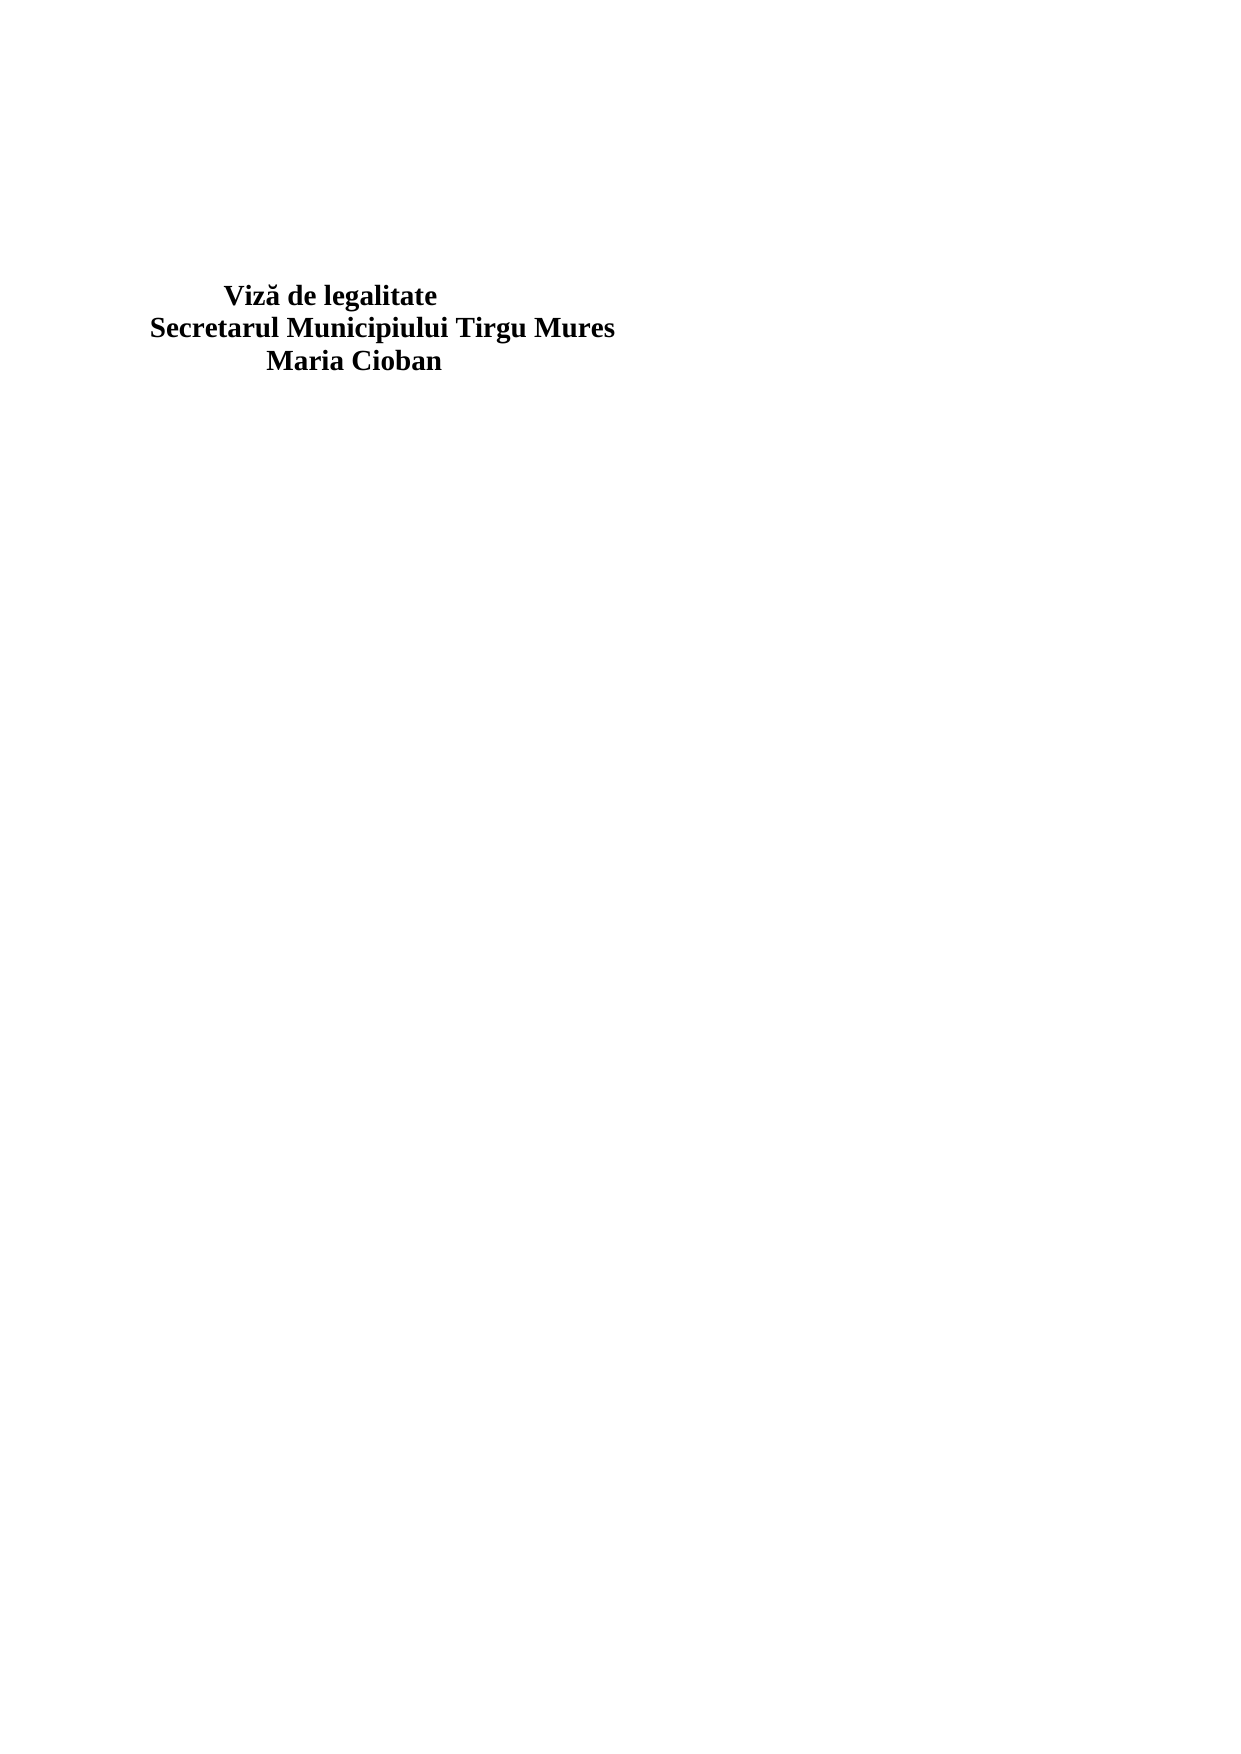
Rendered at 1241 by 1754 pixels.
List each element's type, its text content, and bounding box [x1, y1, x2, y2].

text Maria Cioban [142, 344, 1041, 376]
text Secretarul Municipiului Tirgu Mures [142, 312, 1041, 344]
text Viză de legalitate [142, 279, 1041, 312]
